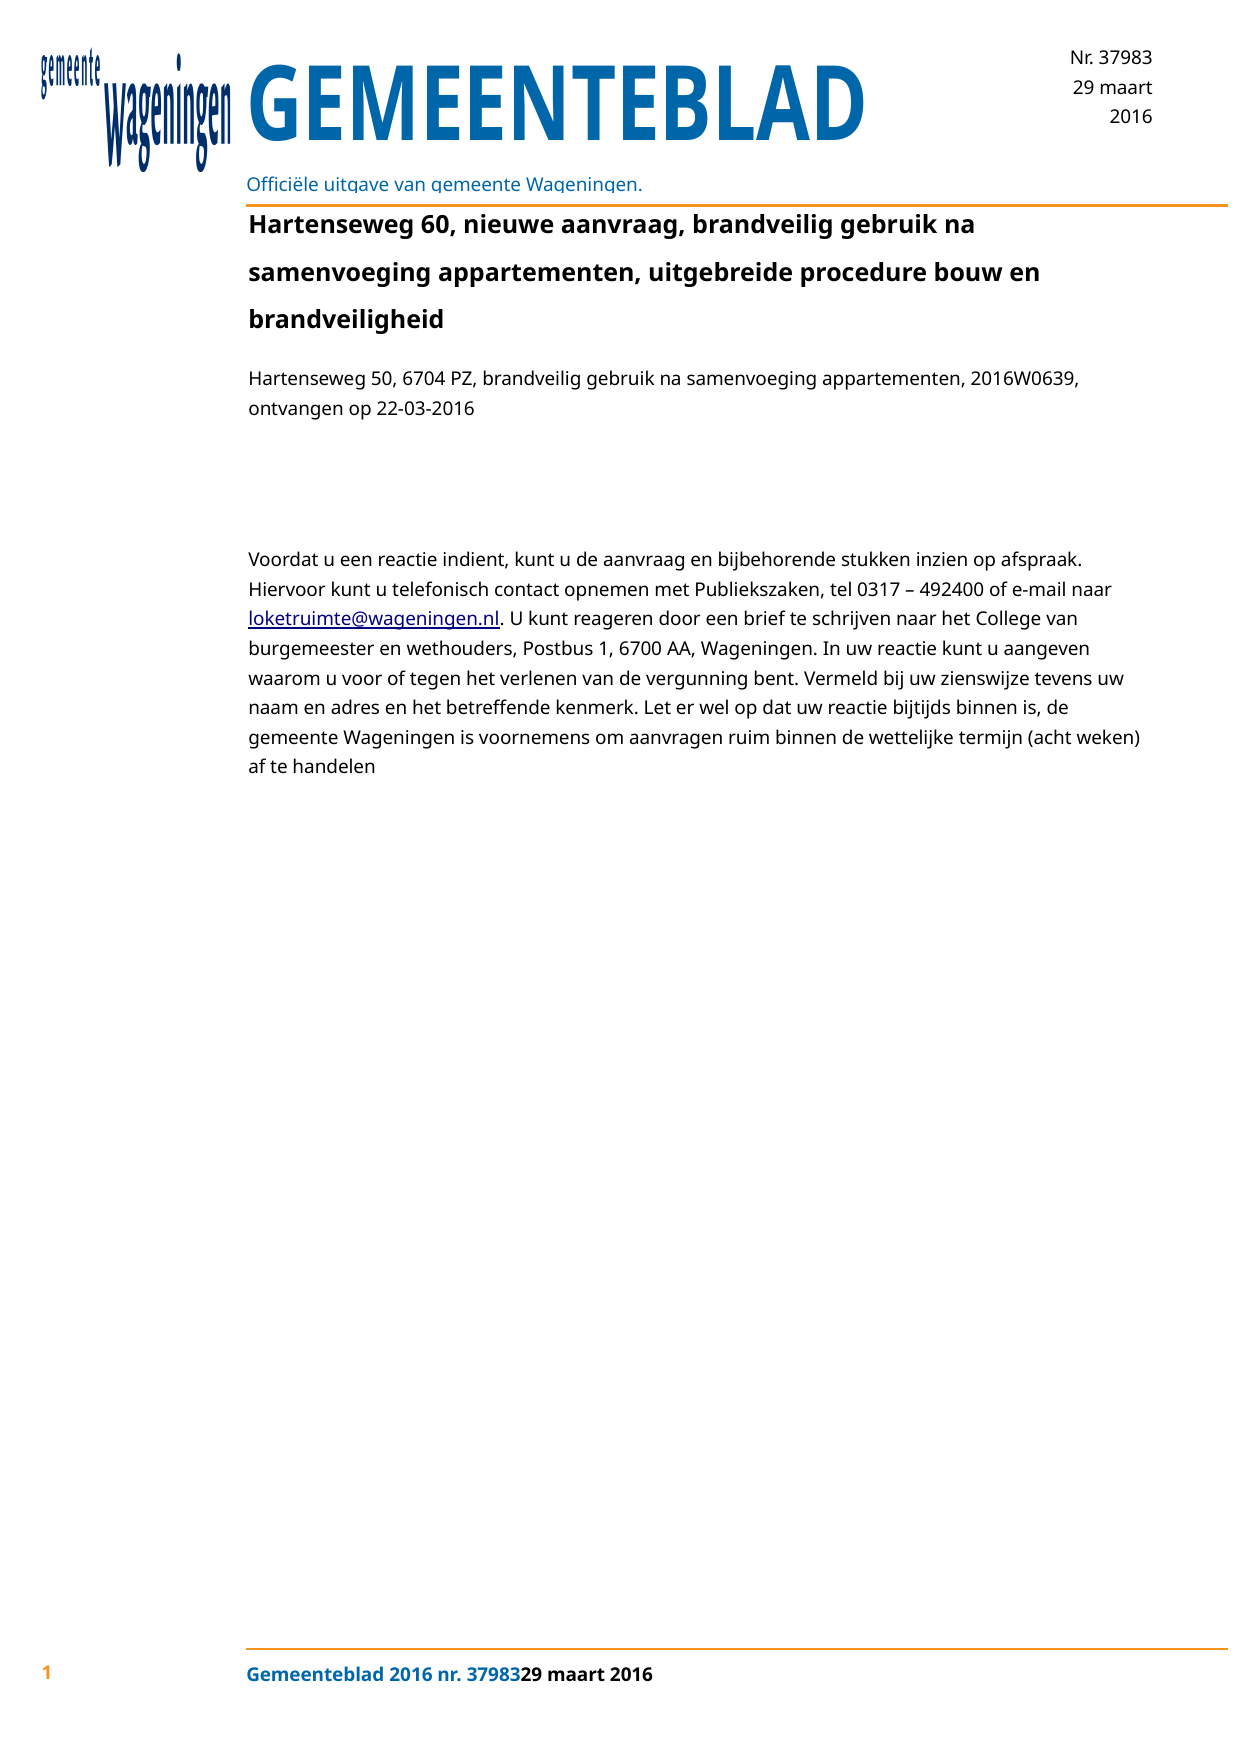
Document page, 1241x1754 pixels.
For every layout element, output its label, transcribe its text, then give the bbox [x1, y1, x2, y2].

text Hartenseweg 60, nieuwe aanvraag, brandveilig gebruik na samenvoeging appartementen, uitgebreide procedure bouw en brandveiligheid [248, 207, 1152, 336]
text Voordat u een reactie indient, kunt u de aanvraag en bijbehorende stukken inzien op afspraak. Hiervoor kunt u telefonisch contact opnemen met Publiekszaken, tel 0317 – 492400 of e-mail naar loketruimte@wageningen.nl. U kunt reageren door een brief te schrijven naar het College van burgemeester en wethouders, Postbus 1, 6700 AA, Wageningen. In uw reactie kunt u aangeven waarom u voor of tegen het verlenen van de vergunning bent. Vermeld bij uw zienswijze tevens uw naam en adres en het betreffende kenmerk. Let er wel op dat uw reactie bijtijds binnen is, de gemeente Wageningen is voornemens om aanvragen ruim binnen de wettelijke termijn (acht weken) af te handelen [248, 546, 1152, 779]
text Hartenseweg 50, 6704 PZ, brandveilig gebruik na samenvoeging appartementen, 2016W0639, ontvangen op 22-03-2016 [248, 366, 1152, 421]
picture [41, 47, 231, 172]
